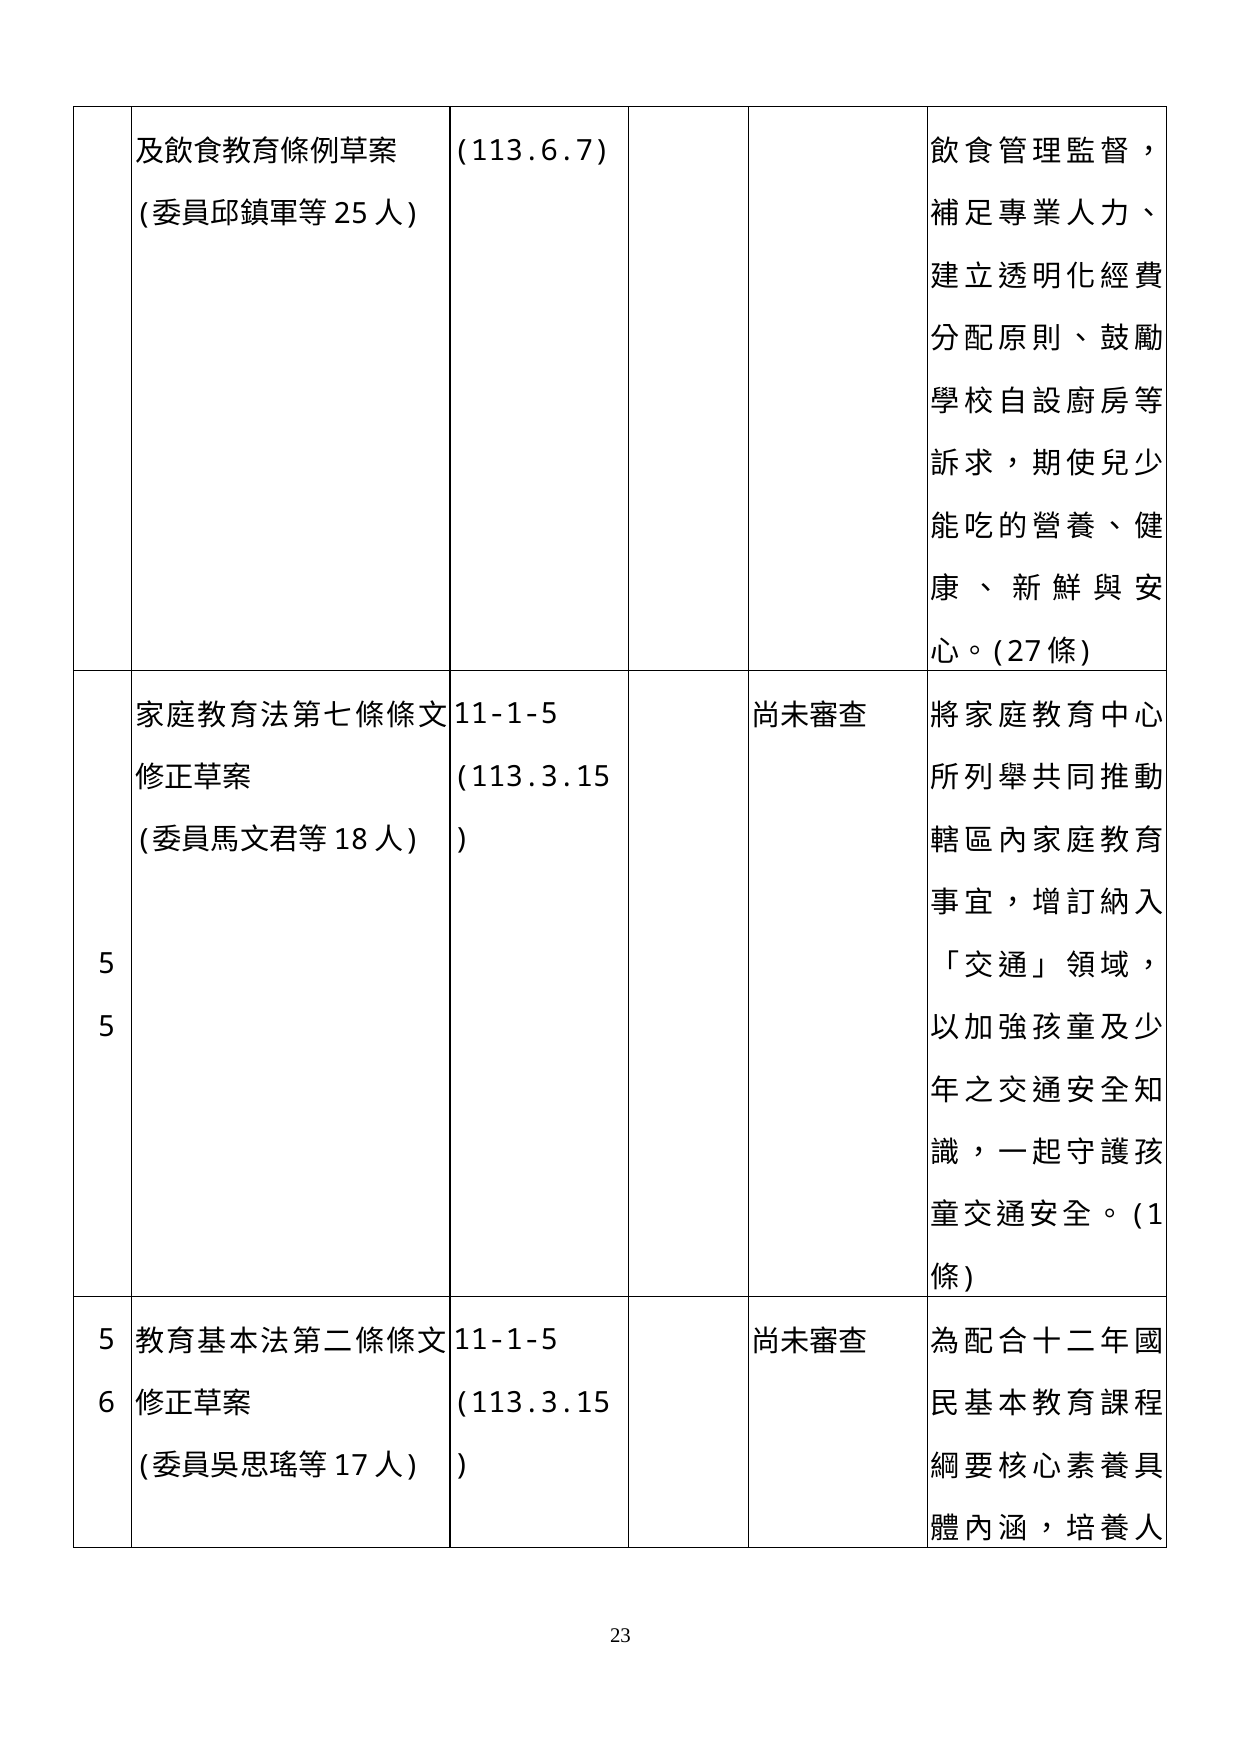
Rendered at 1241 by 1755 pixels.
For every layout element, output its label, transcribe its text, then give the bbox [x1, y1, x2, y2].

table_cell [629, 107, 748, 669]
table_cell 為配合十二年國民基本教育課程綱要核心素養具體內涵，培養人 [928, 1297, 1166, 1547]
table_cell [74, 1297, 131, 1547]
table_cell 尚未審查 [749, 1297, 927, 1547]
table_cell 教育基本法第二條條文修正草案 (委員吳思瑤等17人) [132, 1297, 449, 1547]
table_cell (113.6.7) [451, 107, 628, 669]
table_cell [749, 107, 927, 669]
table_cell 家庭教育法第七條條文修正草案 (委員馬文君等18人) [132, 671, 449, 1296]
table_cell 及飲食教育條例草案 (委員邱鎮軍等25人) [132, 107, 449, 669]
table_cell 尚未審查 [749, 671, 927, 1296]
table_cell 11-1-5 (113.3.15) [451, 1297, 628, 1547]
table_cell [74, 671, 131, 1296]
table_cell 11-1-5 (113.3.15) [451, 671, 628, 1296]
table_cell [629, 1297, 748, 1547]
table_cell [629, 671, 748, 1296]
table_cell 將家庭教育中心所列舉共同推動轄區內家庭教育事宜，增訂納入「交通」領域，以加強孩童及少年之交通安全知識，一起守護孩童交通安全。(1條) [928, 671, 1166, 1296]
table_cell 飲食管理監督，補足專業人力、建立透明化經費分配原則、鼓勵學校自設廚房等訴求，期使兒少能吃的營養、健康、新鮮與安心。(27條) [928, 107, 1166, 669]
table_cell [74, 107, 131, 669]
